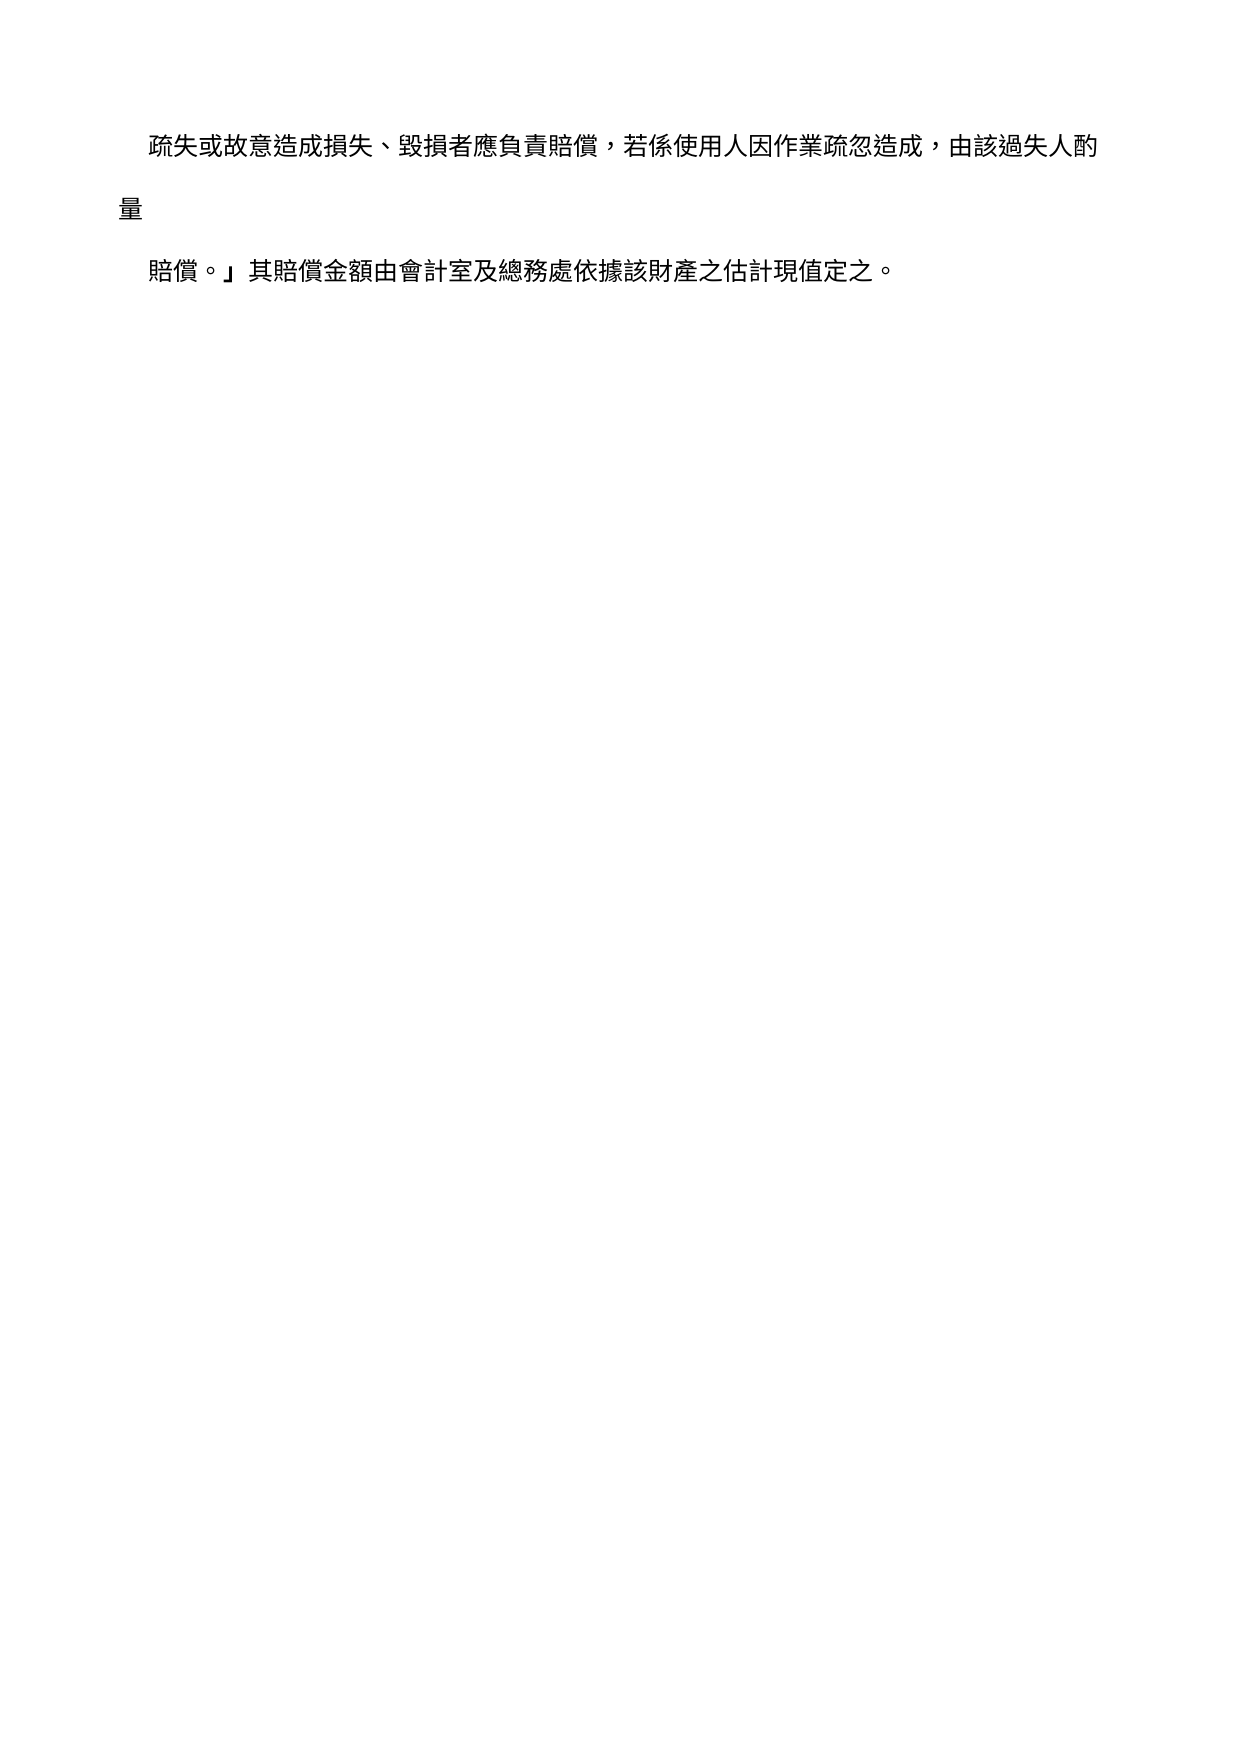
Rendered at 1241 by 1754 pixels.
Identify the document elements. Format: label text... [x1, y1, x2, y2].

text 賠償。」其賠償金額由會計室及總務處依據該財產之估計現值定之。 [118, 228, 1122, 291]
text 疏失或故意造成損失、毀損者應負責賠償，若係使用人因作業疏忽造成，由該過失人酌量 [118, 103, 1122, 228]
